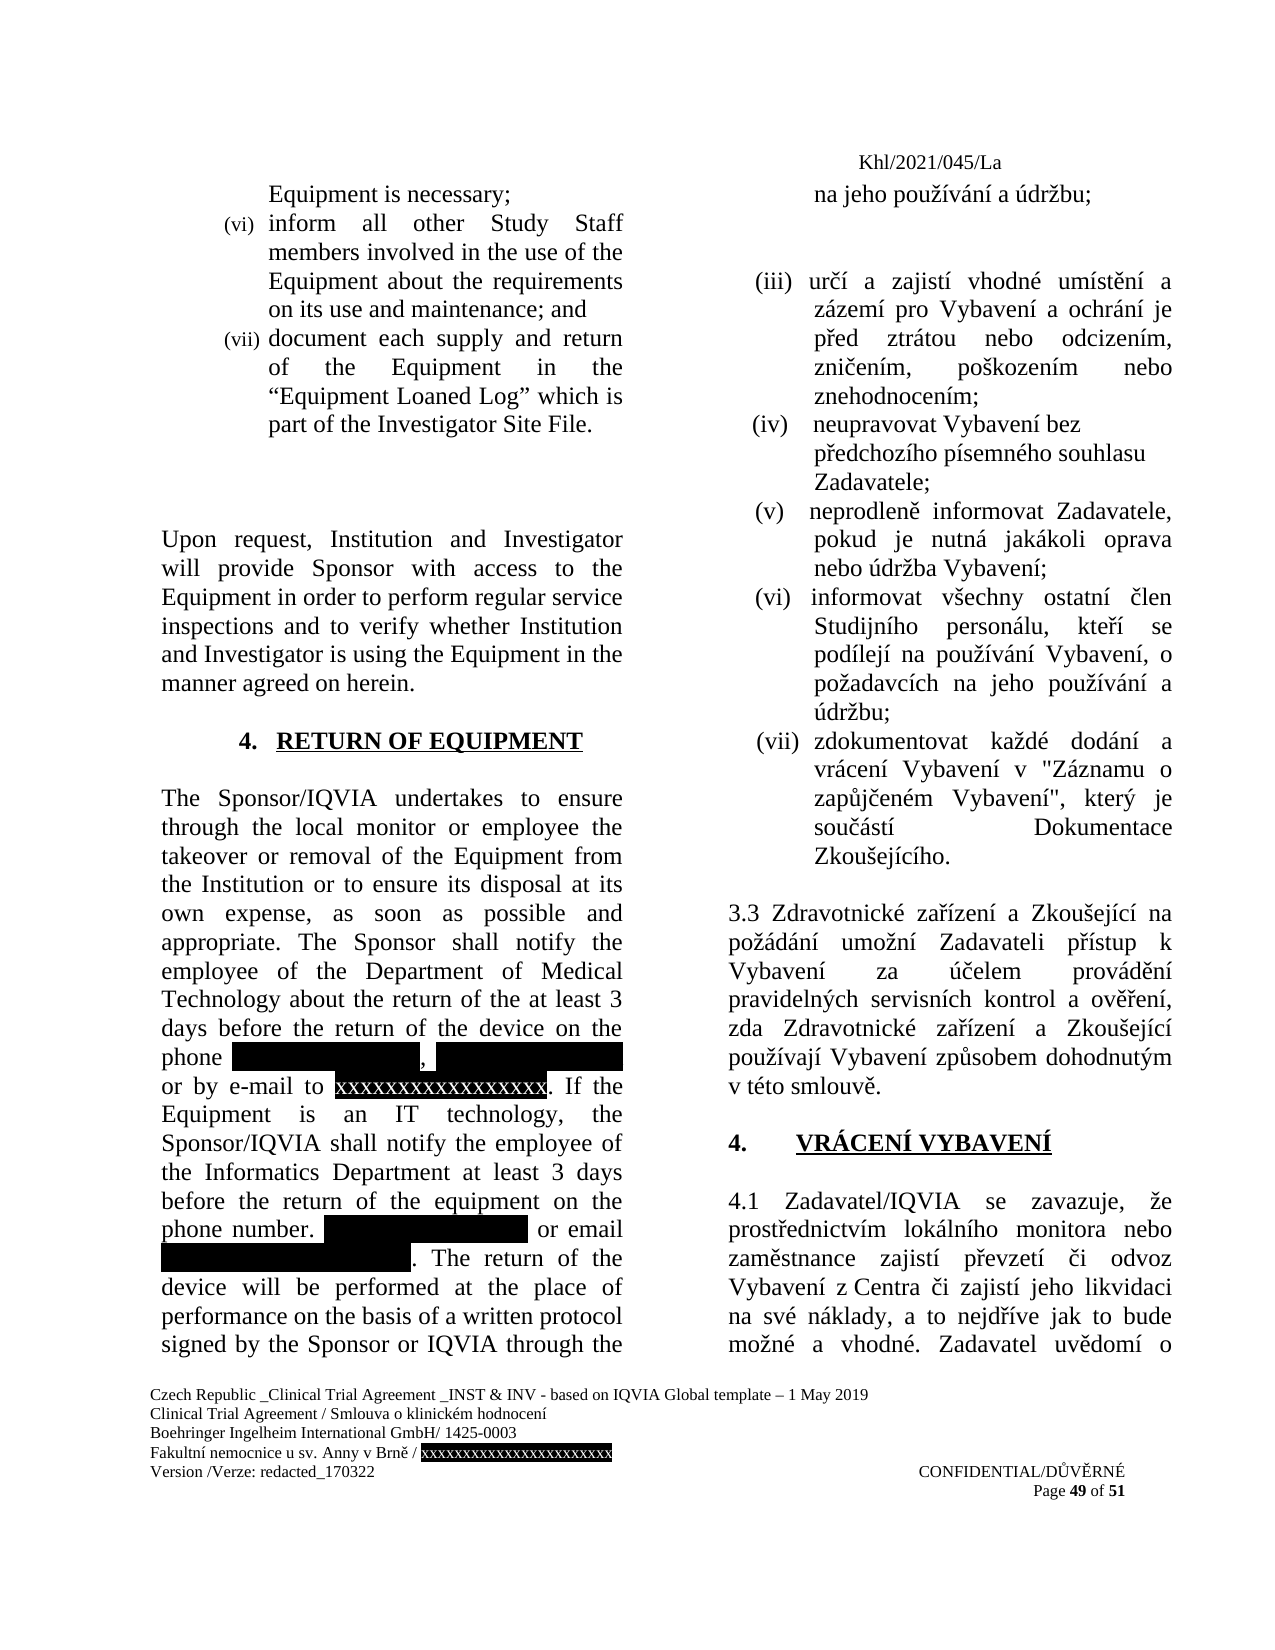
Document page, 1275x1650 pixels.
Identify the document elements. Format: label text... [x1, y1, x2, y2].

table_header Equipment is necessary; inform all other Study Staff members involved in the use of the Equipment about the requirements on its use and maintenance; and document each supply and return of the Equipment in the “Equipment Loaned Log” which is part of the Investigator Site File. Upon request, Institution and Investigator will provide Sponsor with access to the Equipment in order to perform regular service inspections and to verify whether Institution and Investigator is using the Equipment in the manner agreed on herein. Return of Equipment The Sponsor/IQVIA undertakes to ensure through the local monitor or employee the takeover or removal of the Equipment from the Institution or to ensure its disposal at its own expense, as soon as possible and appropriate. The Sponsor shall notify the employee of the Department of Medical Technology about the return of the at least 3 days before the return of the device on the phone xxxxxxxxxxxxxxx, xxxxxxxxxxxxxxx or by e-mail to xxxxxxxxxxxxxxxxx. If the Equipment is an IT technology, the Sponsor/IQVIA shall notify the employee of the Informatics Department at least 3 days before the return of the equipment on the phone number. Xxxxxxxxxxx x or email xxxxxxxxxxxxxxxxxxxx. The return of the device will be performed at the place of performance on the basis of a written protocol signed by the Sponsor or IQVIA through the [150, 180, 634, 1358]
table_header na jeho používání a údržbu; (iii) určí a zajistí vhodné umístění a zázemí pro Vybavení a ochrání je před ztrátou nebo odcizením, zničením, poškozením nebo znehodnocením; (iv) neupravovat Vybavení bez předchozího písemného souhlasu Zadavatele; (v) neprodleně informovat Zadavatele, pokud je nutná jakákoli oprava nebo údržba Vybavení; (vi) informovat všechny ostatní člen Studijního personálu, kteří se podílejí na používání Vybavení, o požadavcích na jeho používání a údržbu; zdokumentovat každé dodání a vrácení Vybavení v "Záznamu o zapůjčeném Vybavení", který je součástí Dokumentace Zkoušejícího. 3.3 Zdravotnické zařízení a Zkoušející na požádání umožní Zadavateli přístup k Vybavení za účelem provádění pravidelných servisních kontrol a ověření, zda Zdravotnické zařízení a Zkoušející používají Vybavení způsobem dohodnutým v této smlouvě. 4. VRÁCENÍ VYBAVENÍ 4.1 Zadavatel/IQVIA se zavazuje, že prostřednictvím lokálního monitora nebo zaměstnance zajistí převzetí či odvoz Vybavení z Centra či zajistí jeho likvidaci na své náklady, a to nejdříve jak to bude možné a vhodné. Zadavatel uvědomí o [634, 180, 1184, 1358]
